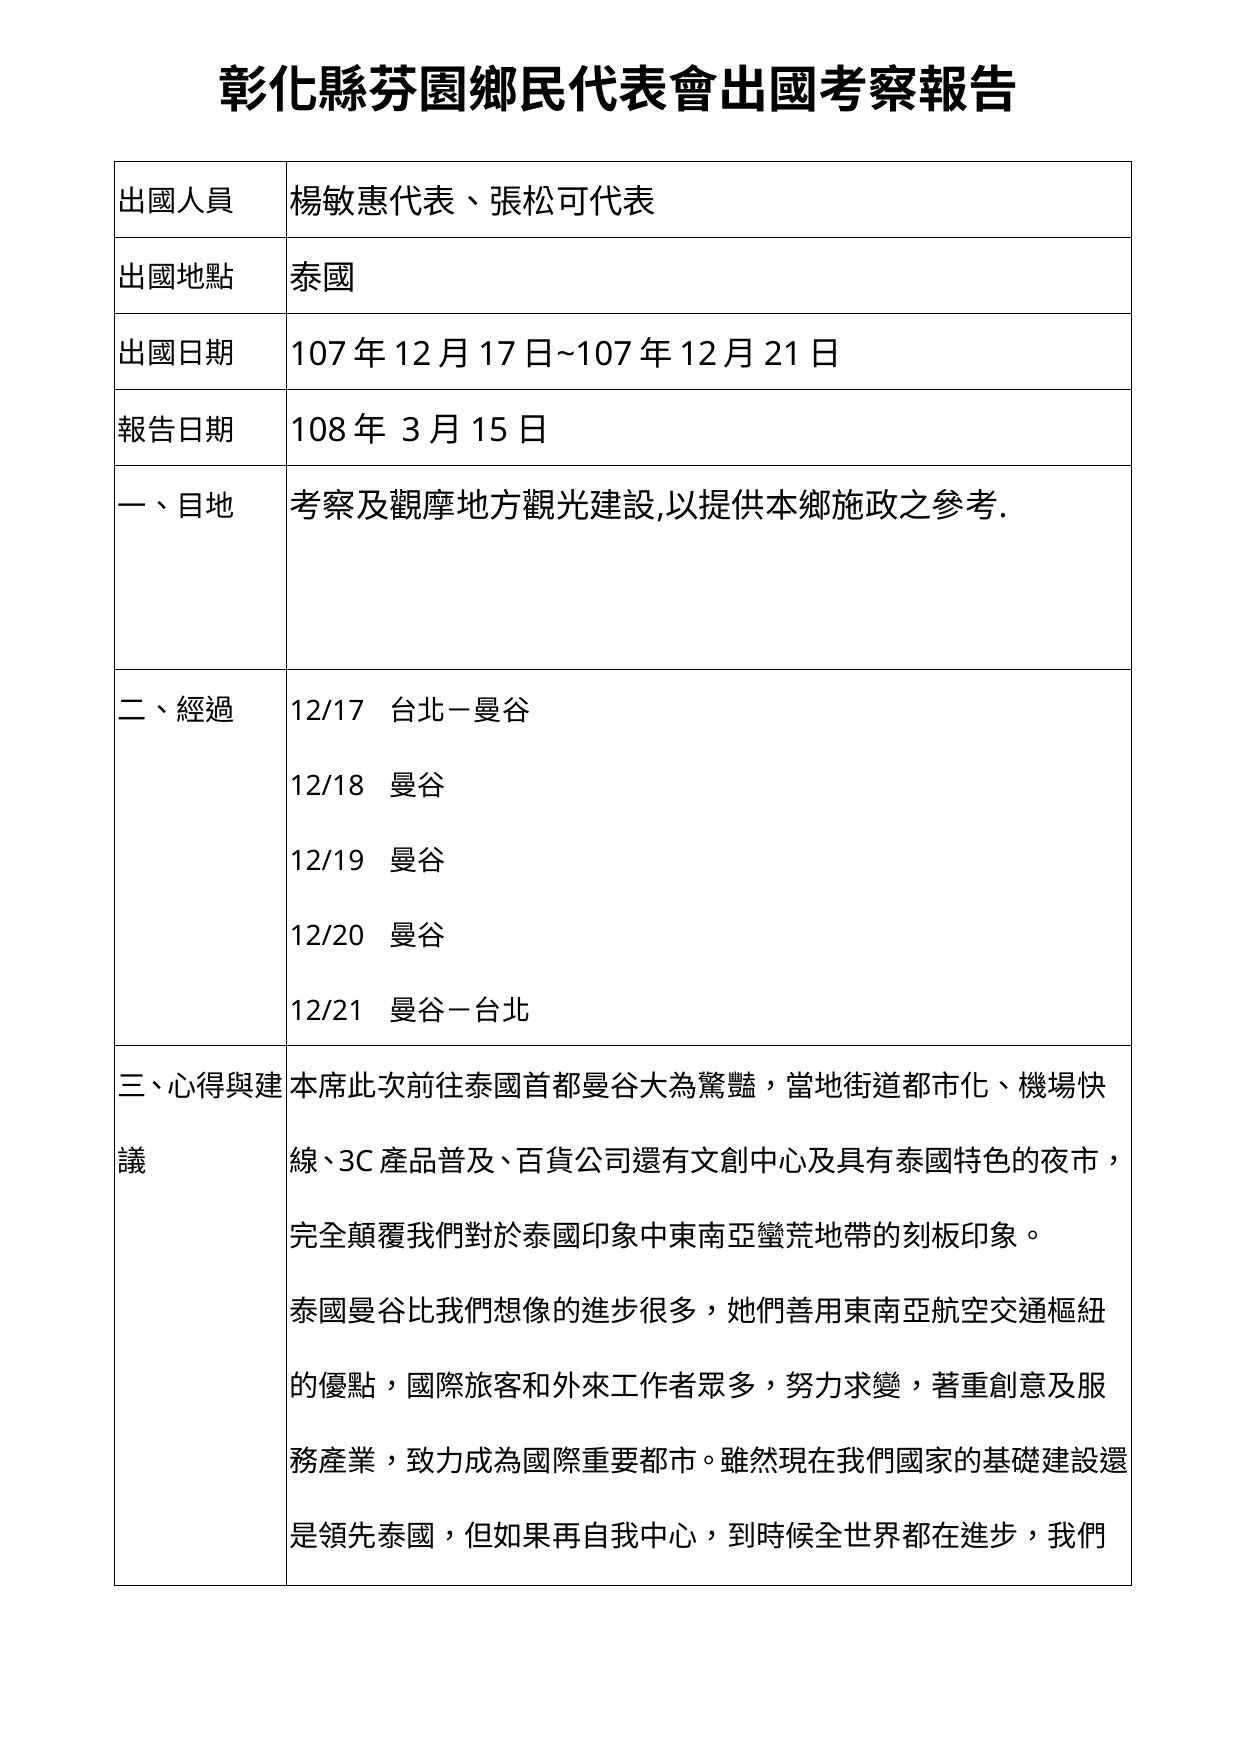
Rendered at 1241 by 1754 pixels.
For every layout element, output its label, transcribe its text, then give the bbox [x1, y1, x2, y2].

table_cell 出國日期 [115, 314, 286, 389]
table_cell 12/17 台北－曼谷 12/18 曼谷 12/19 曼谷 12/20 曼谷 12/21 曼谷－台北 [287, 670, 1131, 1045]
table_header 出國人員 [115, 162, 286, 237]
table_cell 出國地點 [115, 238, 286, 313]
table_cell 報告日期 [115, 390, 286, 465]
table_cell 107年12月17日~107年12月21日 [287, 314, 1131, 389]
table_cell 二、經過 [115, 670, 286, 1045]
table_cell 本席此次前往泰國首都曼谷大為驚豔，當地街道都市化、機場快線、3C產品普及、百貨公司還有文創中心及具有泰國特色的夜市，完全顛覆我們對於泰國印象中東南亞蠻荒地帶的刻板印象。 泰國曼谷比我們想像的進步很多，她們善用東南亞航空交通樞紐的優點，國際旅客和外來工作者眾多，努力求變，著重創意及服務產業，致力成為國際重要都市。雖然現在我們國家的基礎建設還是領先泰國，但如果再自我中心，到時候全世界都在進步，我們 [287, 1046, 1131, 1584]
table_cell 泰國 [287, 238, 1131, 313]
table_cell 108年 3 月 15 日 [287, 390, 1131, 465]
text 彰化縣芬園鄉民代表會出國考察報告 [118, 48, 1122, 123]
table_cell 三、心得與建議 [115, 1046, 286, 1584]
table_cell 一、目地 [115, 466, 286, 669]
table_header 楊敏惠代表、張松可代表 [287, 162, 1131, 237]
table_cell 考察及觀摩地方觀光建設,以提供本鄉施政之參考. [287, 466, 1131, 669]
